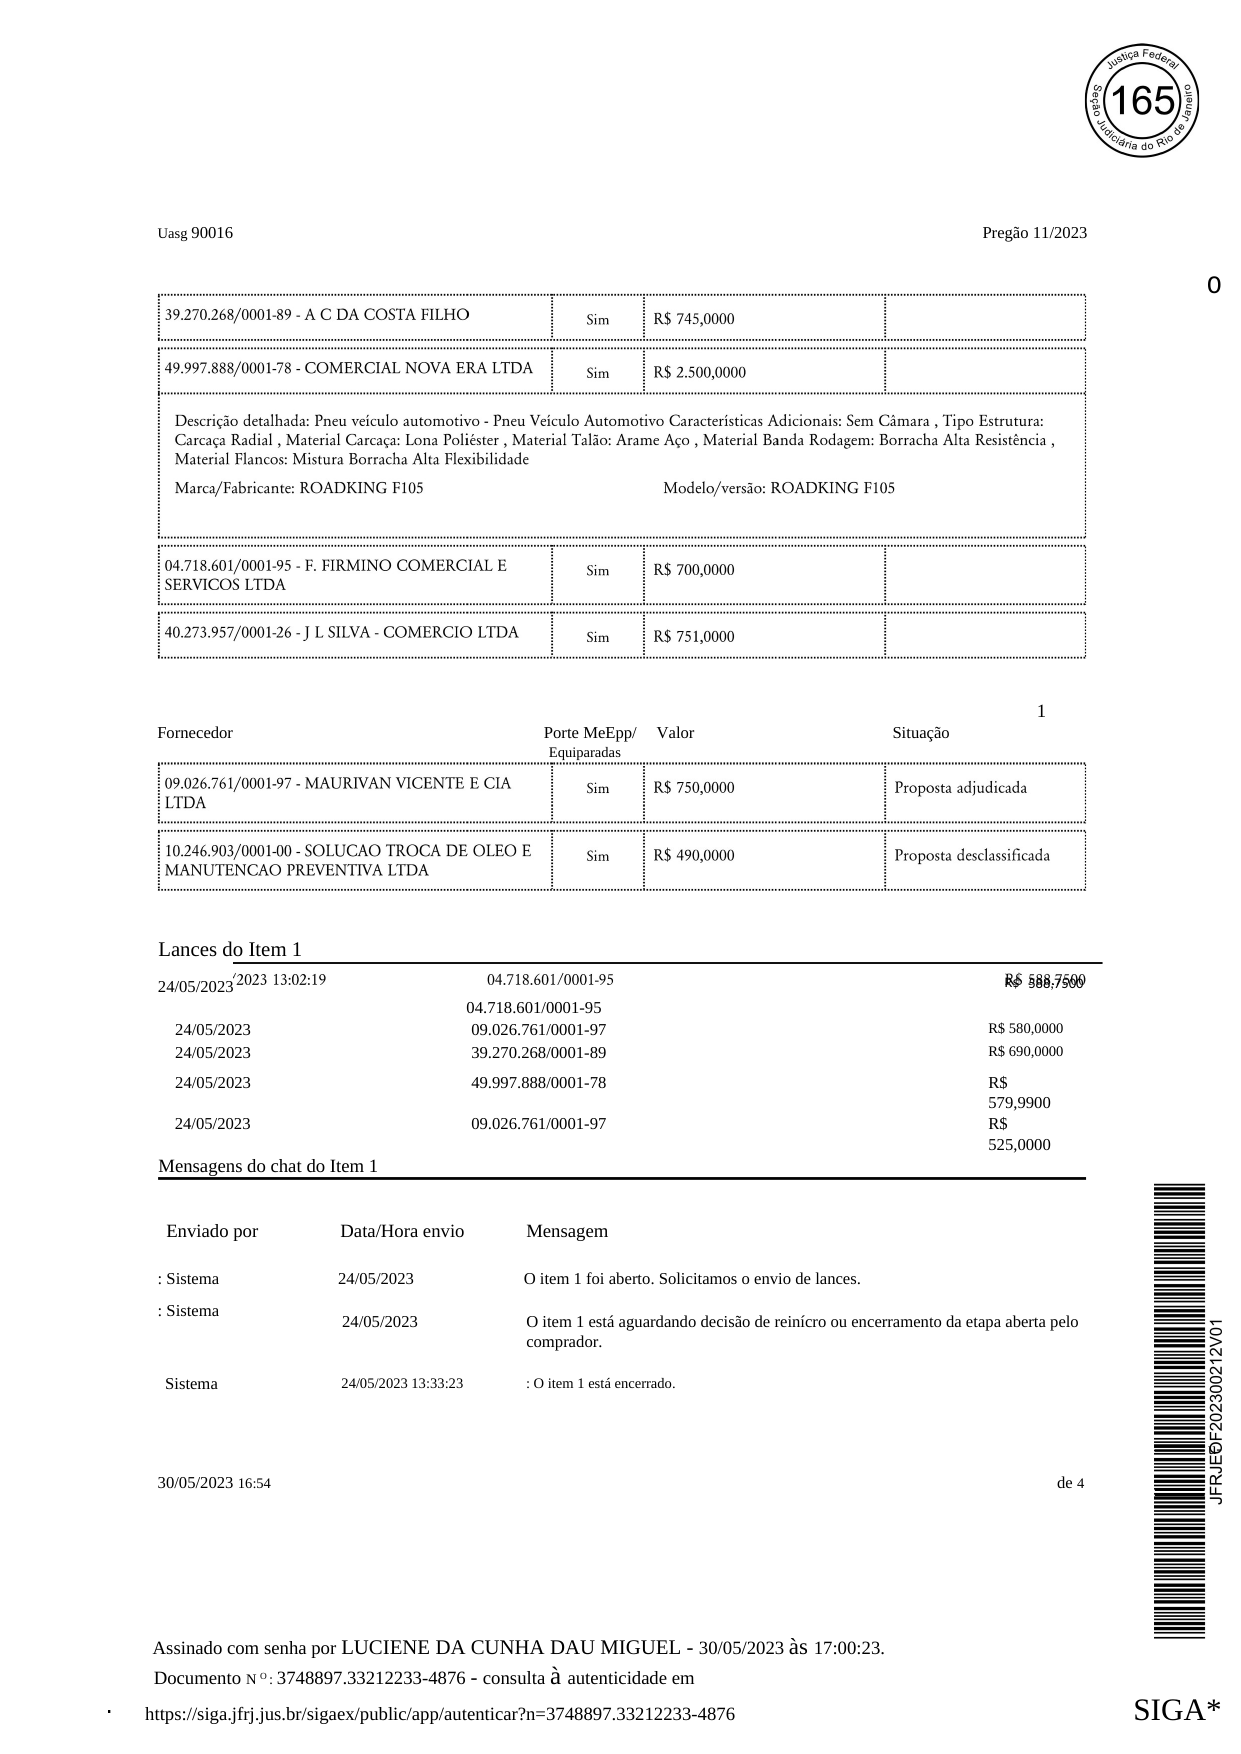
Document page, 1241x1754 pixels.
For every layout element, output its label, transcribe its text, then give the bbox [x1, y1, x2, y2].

table_cell R$ 525,0000 [988, 1114, 1069, 1154]
table_cell 24/05/2023 [175, 1072, 471, 1113]
text O [157, 273, 1223, 659]
table_cell 09.026.761/0001-97 [471, 1114, 988, 1154]
subtitle Mensagens do chat do Item 1 [158, 1154, 1222, 1176]
text 24/05/2023 04.718.601/0001-95 [157, 962, 1222, 1017]
table_cell 24/05/2023 O item 1 foi aberto. Solicitamos o envio de lances. [314, 1257, 1154, 1300]
table_cell 49.997.888/0001-78 [471, 1072, 988, 1113]
table_header R$ 580,0000 [988, 1019, 1069, 1042]
text Equiparadas [549, 744, 1222, 761]
table_header Enviado por [158, 1220, 314, 1257]
table_cell 24/05/2023 O item 1 está aguardando decisão de reinícro ou encerramento da etapa aberta pelo comprador. [314, 1300, 1154, 1363]
table_cell 24/05/2023 13:33:23 : O item 1 está encerrado. [314, 1363, 1154, 1404]
table_cell R$ 690,0000 [988, 1042, 1069, 1072]
table_header Data/Hora envio Mensagem [314, 1220, 1154, 1257]
text Fornecedor Porte MeEpp/ Valor Situação [157, 723, 1222, 742]
text Lances do Item 1 [158, 937, 1222, 961]
table_cell 24/05/2023 [175, 1042, 471, 1072]
table_cell Sistema [158, 1363, 314, 1404]
table_cell R$ 579,9900 [988, 1072, 1069, 1113]
table_cell : Sistema [158, 1300, 314, 1363]
text 1 [157, 700, 1051, 722]
table_header 09.026.761/0001-97 [471, 1019, 988, 1042]
table_cell 39.270.268/0001-89 [471, 1042, 988, 1072]
table_cell : Sistema [158, 1257, 314, 1300]
table_header 24/05/2023 [175, 1019, 471, 1042]
table_cell 24/05/2023 [175, 1114, 471, 1154]
